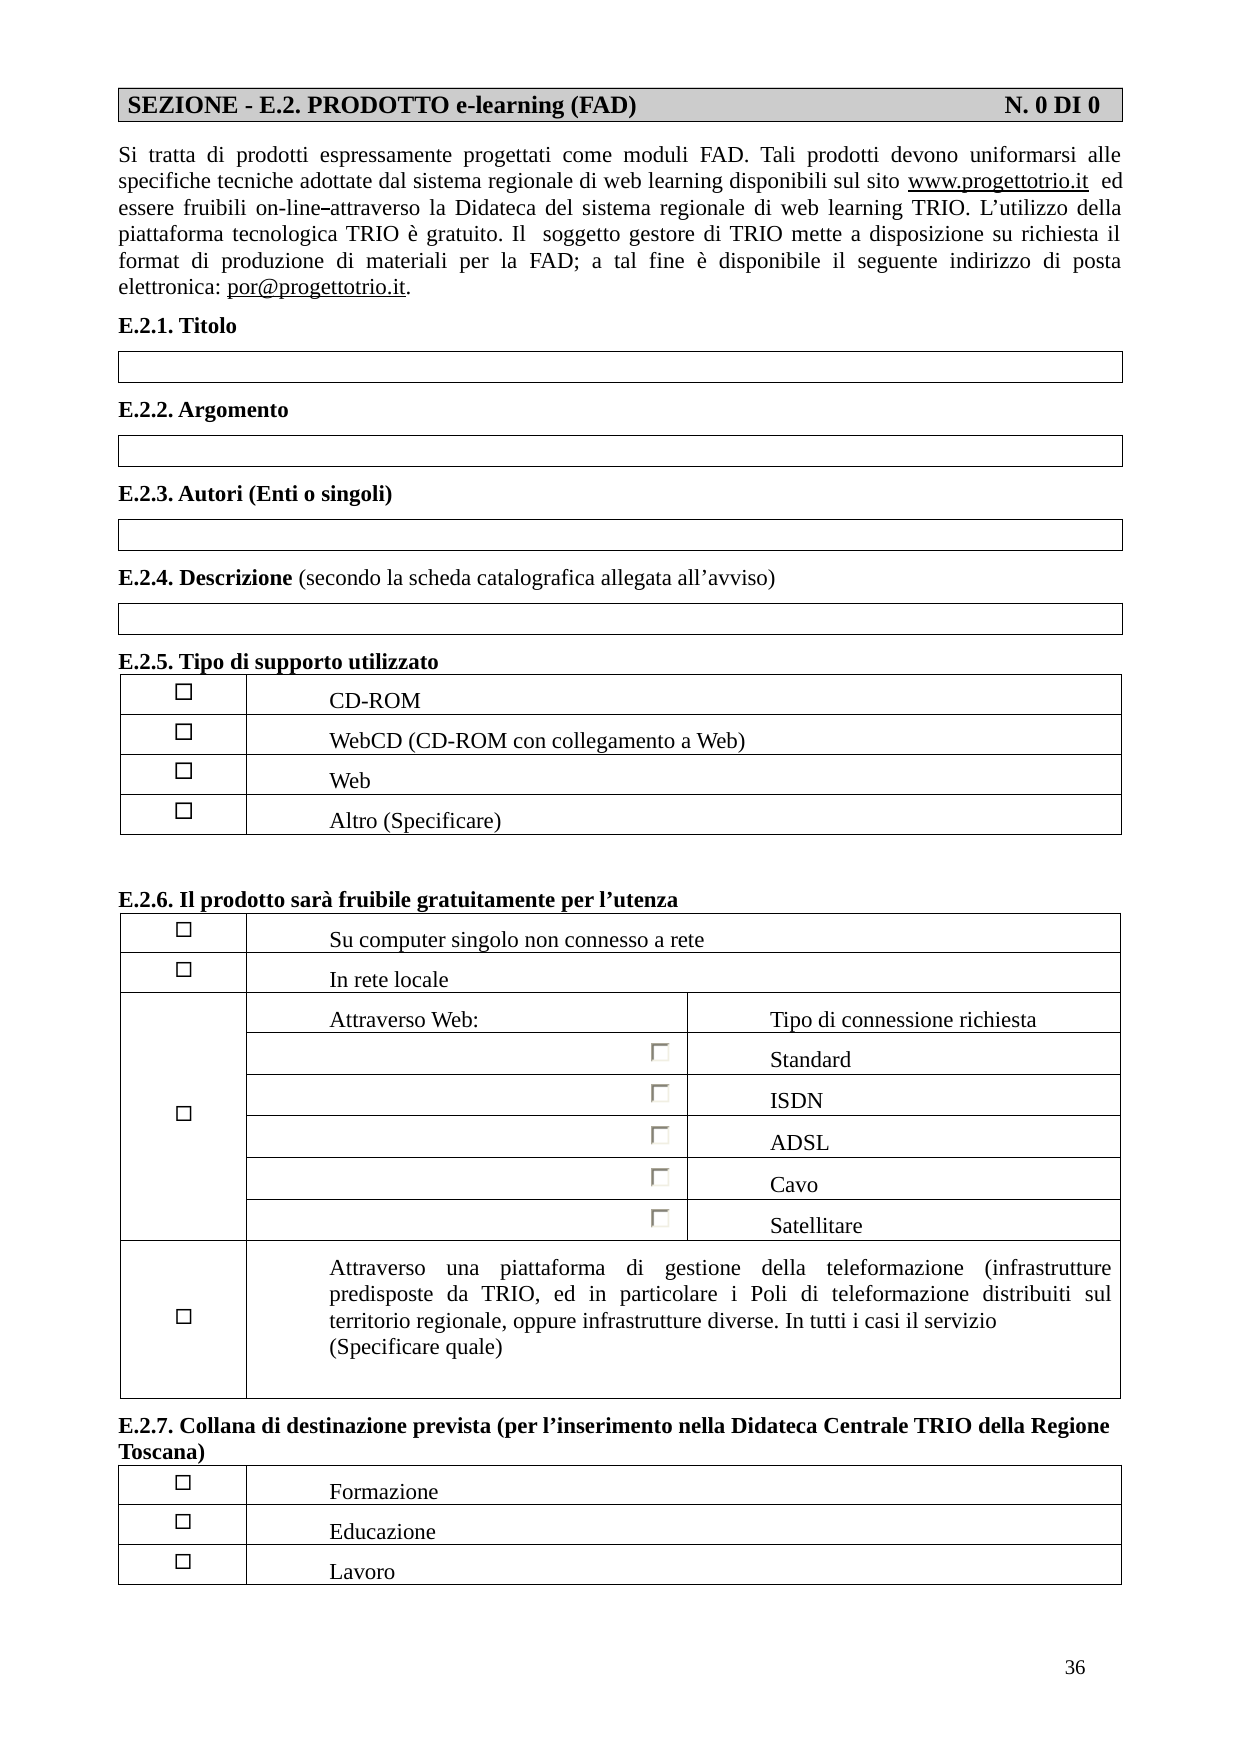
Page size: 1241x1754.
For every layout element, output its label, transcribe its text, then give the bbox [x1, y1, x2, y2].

table_cell Altro (Specificare) [247, 795, 1121, 834]
text E.2.5. Tipo di supporto utilizzato [118, 648, 1123, 674]
text E.2.3. Autori (Enti o singoli) [118, 480, 1123, 506]
table_cell  [121, 755, 246, 794]
text E.2.4. Descrizione (secondo la scheda catalografica allegata all’avviso) [118, 564, 1123, 590]
text SEZIONE - E.2. PRODOTTO e-learning (FAD) N. 0 DI 0 [119, 89, 1122, 121]
text E.2.1. Titolo [118, 312, 1123, 338]
table_cell Satellitare [688, 1200, 1120, 1240]
table_cell Tipo di connessione richiesta [688, 993, 1120, 1032]
table_cell [247, 1200, 687, 1240]
text E.2.2. Argomento [118, 396, 1123, 422]
table_cell  [119, 1505, 246, 1544]
table_cell  [121, 993, 246, 1240]
table_cell In rete locale [247, 953, 1120, 992]
table_header  [121, 675, 246, 714]
table_cell Attraverso Web: [247, 993, 687, 1032]
table_cell  [121, 953, 246, 992]
table_header Su computer singolo non connesso a rete [247, 914, 1120, 952]
table_cell  [121, 1241, 246, 1398]
text Si tratta di prodotti espressamente progettati come moduli FAD. Tali prodotti devono uniformarsi alle specifiche tecniche adottate dal sistema regionale di web learning disponibili sul sito www.progettotrio.it ed essere fruibili on-line attraverso la Didateca del sistema regionale di web learning TRIO. L’utilizzo della piattaforma tecnologica TRIO è gratuito. Il soggetto gestore di TRIO mette a disposizione su richiesta il format di produzione di materiali per la FAD; a tal fine è disponibile il seguente indirizzo di posta elettronica: por@progettotrio.it. [118, 141, 1123, 299]
table_cell [247, 1158, 687, 1199]
table_cell [247, 1075, 687, 1115]
table_header  [119, 1466, 246, 1504]
text E.2.7. Collana di destinazione prevista (per l’inserimento nella Didateca Centrale TRIO della Regione Toscana) [118, 1412, 1123, 1464]
table_cell  [121, 795, 246, 834]
table_header  [121, 914, 246, 952]
table_cell Cavo [688, 1158, 1120, 1199]
table_cell [247, 1116, 687, 1157]
table_cell Educazione [247, 1505, 1121, 1544]
text E.2.6. Il prodotto sarà fruibile gratuitamente per l’utenza [118, 886, 1123, 912]
table_cell Attraverso una piattaforma di gestione della teleformazione (infrastrutture predisposte da TRIO, ed in particolare i Poli di teleformazione distribuiti sul territorio regionale, oppure infrastrutture diverse. In tutti i casi il servizio (Specificare quale) [247, 1241, 1120, 1398]
table_cell ISDN [688, 1075, 1120, 1115]
table_cell Lavoro [247, 1545, 1121, 1584]
table_cell [247, 1033, 687, 1074]
table_cell Web [247, 755, 1121, 794]
table_cell Standard [688, 1033, 1120, 1074]
table_cell  [119, 1545, 246, 1584]
table_cell ADSL [688, 1116, 1120, 1157]
table_cell  [121, 715, 246, 754]
table_cell WebCD (CD-ROM con collegamento a Web) [247, 715, 1121, 754]
table_header Formazione [247, 1466, 1121, 1504]
table_header CD-ROM [247, 675, 1121, 714]
